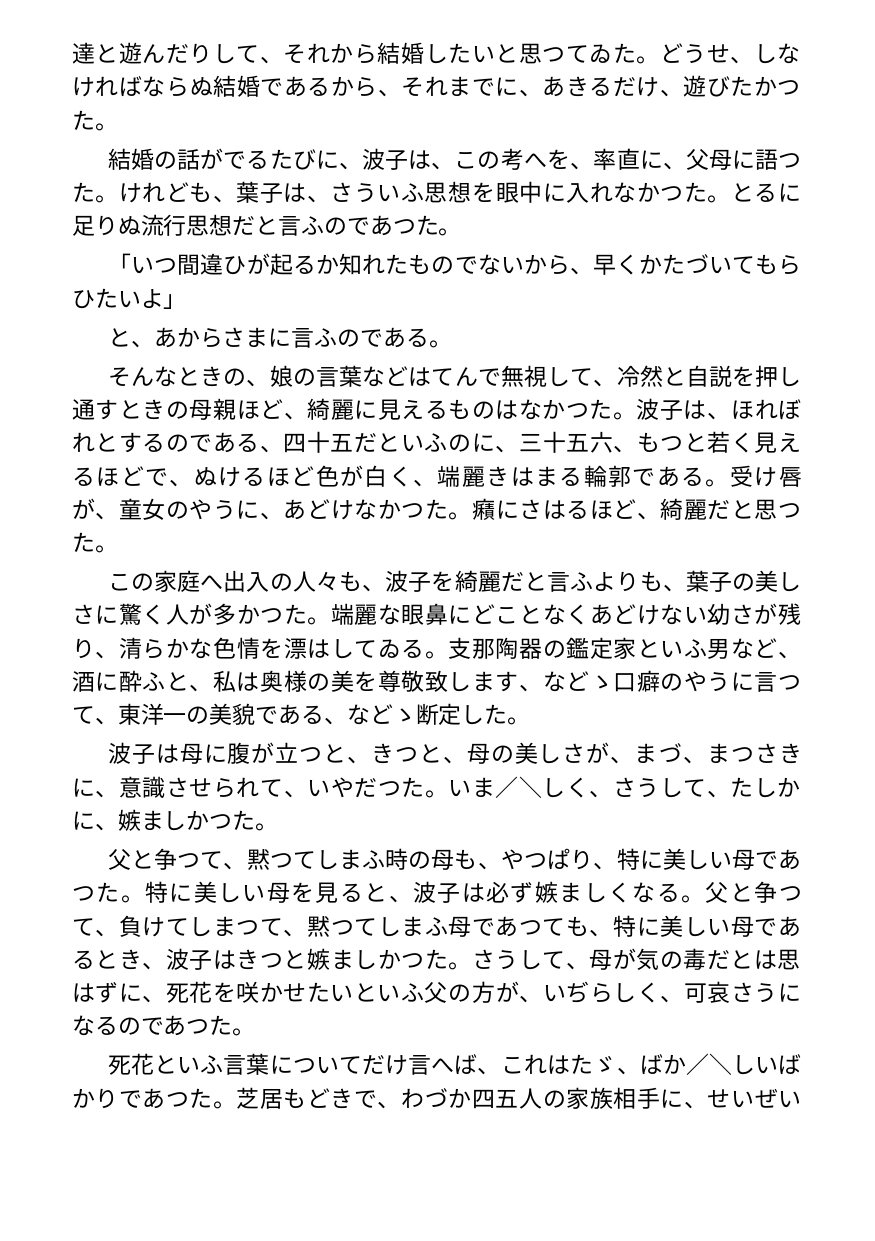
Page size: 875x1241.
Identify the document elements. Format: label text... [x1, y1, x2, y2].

text 死花といふ言葉についてだけ言へば、これはたゞ、ばか／＼しいばかりであつた。芝居もどきで、わづか四五人の家族相手に、せいぜい [72, 1047, 802, 1114]
text と、あからさまに言ふのである。 [72, 320, 802, 353]
text 父と争つて、黙つてしまふ時の母も、やつぱり、特に美しい母であつた。特に美しい母を見ると、波子は必ず嫉ましくなる。父と争つて、負けてしまつて、黙つてしまふ母であつても、特に美しい母であるとき、波子はきつと嫉ましかつた。さうして、母が気の毒だとは思はずに、死花を咲かせたいといふ父の方が、いぢらしく、可哀さうになるのであつた。 [72, 842, 802, 1041]
text 「いつ間違ひが起るか知れたものでないから、早くかたづいてもらひたいよ」 [72, 247, 802, 314]
text 結婚の話がでるたびに、波子は、この考へを、率直に、父母に語つた。けれども、葉子は、さういふ思想を眼中に入れなかつた。とるに足りぬ流行思想だと言ふのであつた。 [72, 142, 802, 241]
text 達と遊んだりして、それから結婚したいと思つてゐた。どうせ、しなければならぬ結婚であるから、それまでに、あきるだけ、遊びたかつた。 [72, 36, 802, 136]
text 波子は母に腹が立つと、きつと、母の美しさが、まづ、まつさきに、意識させられて、いやだつた。いま／＼しく、さうして、たしかに、嫉ましかつた。 [72, 736, 802, 836]
text この家庭へ出入の人々も、波子を綺麗だと言ふよりも、葉子の美しさに驚く人が多かつた。端麗な眼鼻にどことなくあどけない幼さが残り、清らかな色情を漂はしてゐる。支那陶器の鑑定家といふ男など、酒に酔ふと、私は奥様の美を尊敬致します、などゝ口癖のやうに言つて、東洋一の美貌である、などゝ断定した。 [72, 564, 802, 730]
text そんなときの、娘の言葉などはてんで無視して、冷然と自説を押し通すときの母親ほど、綺麗に見えるものはなかつた。波子は、ほれぼれとするのである、四十五だといふのに、三十五六、もつと若く見えるほどで、ぬけるほど色が白く、端麗きはまる輪郭である。受け唇が、童女のやうに、あどけなかつた。癪にさはるほど、綺麗だと思つた。 [72, 359, 802, 558]
